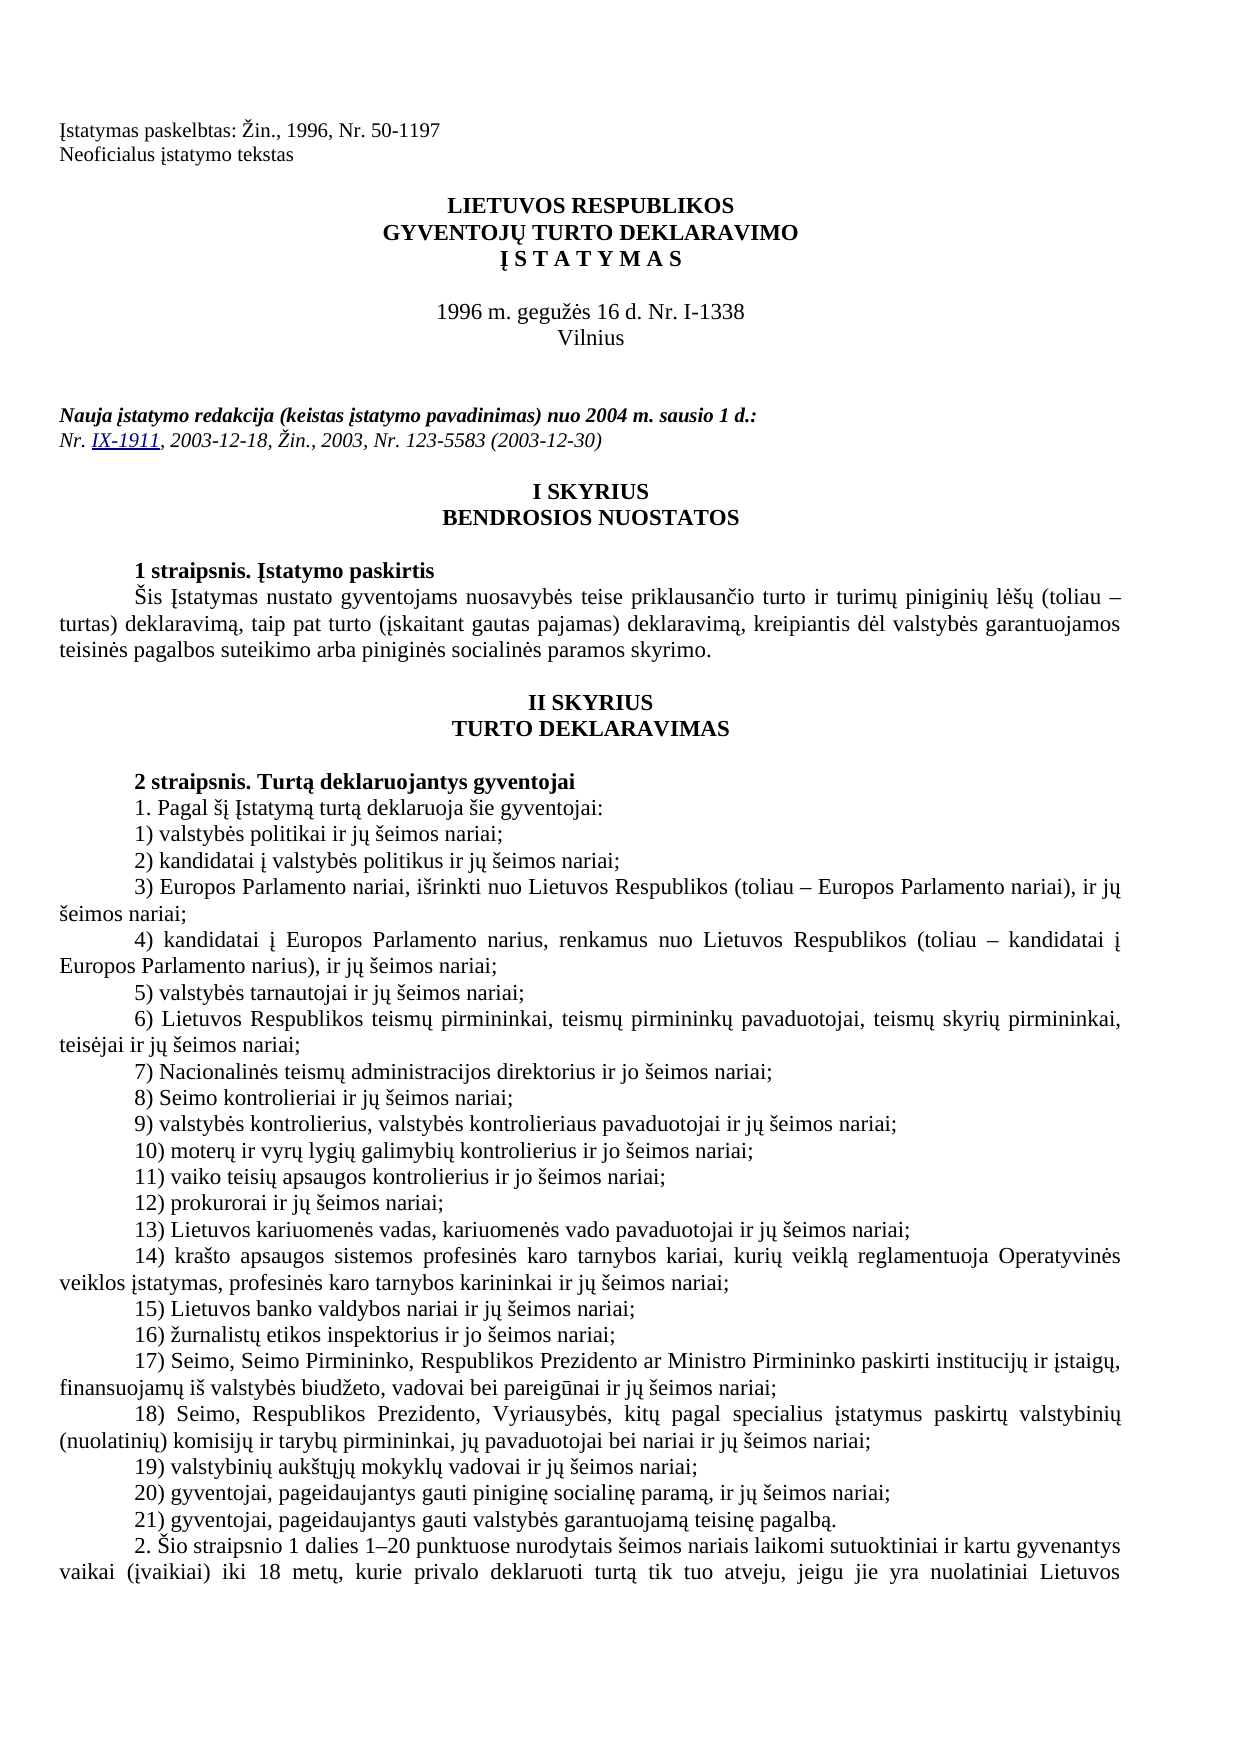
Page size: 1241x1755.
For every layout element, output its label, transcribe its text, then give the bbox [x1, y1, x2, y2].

text 1. Pagal šį Įstatymą turtą deklaruoja šie gyventojai: [59, 794, 1122, 821]
text 7) Nacionalinės teismų administracijos direktorius ir jo šeimos nariai; [59, 1058, 1122, 1084]
text 5) valstybės tarnautojai ir jų šeimos nariai; [59, 979, 1122, 1005]
text TURTO DEKLARAVIMAS [59, 715, 1122, 741]
text Šis Įstatymas nustato gyventojams nuosavybės teise priklausančio turto ir turimų piniginių lėšų (toliau – turtas) deklaravimą, taip pat turto (įskaitant gautas pajamas) deklaravimą, kreipiantis dėl valstybės garantuojamos teisinės pagalbos suteikimo arba piniginės socialinės paramos skyrimo. [59, 583, 1122, 662]
text 2 straipsnis. Turtą deklaruojantys gyventojai [59, 768, 1122, 794]
text BENDROSIOS NUOSTATOS [59, 504, 1122, 531]
text 19) valstybinių aukštųjų mokyklų vadovai ir jų šeimos nariai; [59, 1453, 1122, 1479]
text Nauja įstatymo redakcija (keistas įstatymo pavadinimas) nuo 2004 m. sausio 1 d.: [59, 403, 1122, 427]
text Įstatymas paskelbtas: Žin., 1996, Nr. 50-1197 [59, 118, 1122, 142]
subtitle LIETUVOS RESPUBLIKOS [59, 193, 1122, 219]
text 1996 m. gegužės 16 d. Nr. I-1338 Vilnius [59, 298, 1122, 351]
text 16) žurnalistų etikos inspektorius ir jo šeimos nariai; [59, 1321, 1122, 1348]
text 4) kandidatai į Europos Parlamento narius, renkamus nuo Lietuvos Respublikos (toliau – kandidatai į Europos Parlamento narius), ir jų šeimos nariai; [59, 926, 1122, 979]
subtitle Į S T A T Y M A S [59, 245, 1122, 272]
text 3) Europos Parlamento nariai, išrinkti nuo Lietuvos Respublikos (toliau – Europos Parlamento nariai), ir jų šeimos nariai; [59, 873, 1122, 926]
text Nr. IX-1911, 2003-12-18, Žin., 2003, Nr. 123-5583 (2003-12-30) [59, 427, 1122, 452]
text 1) valstybės politikai ir jų šeimos nariai; [59, 821, 1122, 847]
text 11) vaiko teisių apsaugos kontrolierius ir jo šeimos nariai; [59, 1163, 1122, 1189]
text 14) krašto apsaugos sistemos profesinės karo tarnybos kariai, kurių veiklą reglamentuoja Operatyvinės veiklos įstatymas, profesinės karo tarnybos karininkai ir jų šeimos nariai; [59, 1242, 1122, 1295]
text 20) gyventojai, pageidaujantys gauti piniginę socialinę paramą, ir jų šeimos nariai; [59, 1479, 1122, 1506]
text 2. Šio straipsnio 1 dalies 1–20 punktuose nurodytais šeimos nariais laikomi sutuoktiniai ir kartu gyvenantys vaikai (įvaikiai) iki 18 metų, kurie privalo deklaruoti turtą tik tuo atveju, jeigu jie yra nuolatiniai Lietuvos [59, 1532, 1122, 1585]
text 18) Seimo, Respublikos Prezidento, Vyriausybės, kitų pagal specialius įstatymus paskirtų valstybinių (nuolatinių) komisijų ir tarybų pirmininkai, jų pavaduotojai bei nariai ir jų šeimos nariai; [59, 1400, 1122, 1453]
text 6) Lietuvos Respublikos teismų pirmininkai, teismų pirmininkų pavaduotojai, teismų skyrių pirmininkai, teisėjai ir jų šeimos nariai; [59, 1005, 1122, 1058]
text 12) prokurorai ir jų šeimos nariai; [59, 1189, 1122, 1216]
text 8) Seimo kontrolieriai ir jų šeimos nariai; [59, 1084, 1122, 1110]
subtitle I SKYRIUS [59, 478, 1122, 504]
text 2) kandidatai į valstybės politikus ir jų šeimos nariai; [59, 847, 1122, 873]
text 10) moterų ir vyrų lygių galimybių kontrolierius ir jo šeimos nariai; [59, 1137, 1122, 1163]
text 1 straipsnis. Įstatymo paskirtis [59, 557, 1122, 583]
text GYVENTOJŲ TURTO DEKLARAVIMO [59, 219, 1122, 245]
text II SKYRIUS [59, 689, 1122, 715]
text 9) valstybės kontrolierius, valstybės kontrolieriaus pavaduotojai ir jų šeimos nariai; [59, 1110, 1122, 1137]
text 15) Lietuvos banko valdybos nariai ir jų šeimos nariai; [59, 1295, 1122, 1321]
text Neoficialus įstatymo tekstas [59, 142, 1122, 166]
text 17) Seimo, Seimo Pirmininko, Respublikos Prezidento ar Ministro Pirmininko paskirti institucijų ir įstaigų, finansuojamų iš valstybės biudžeto, vadovai bei pareigūnai ir jų šeimos nariai; [59, 1348, 1122, 1400]
text 13) Lietuvos kariuomenės vadas, kariuomenės vado pavaduotojai ir jų šeimos nariai; [59, 1216, 1122, 1242]
text 21) gyventojai, pageidaujantys gauti valstybės garantuojamą teisinę pagalbą. [59, 1506, 1122, 1532]
